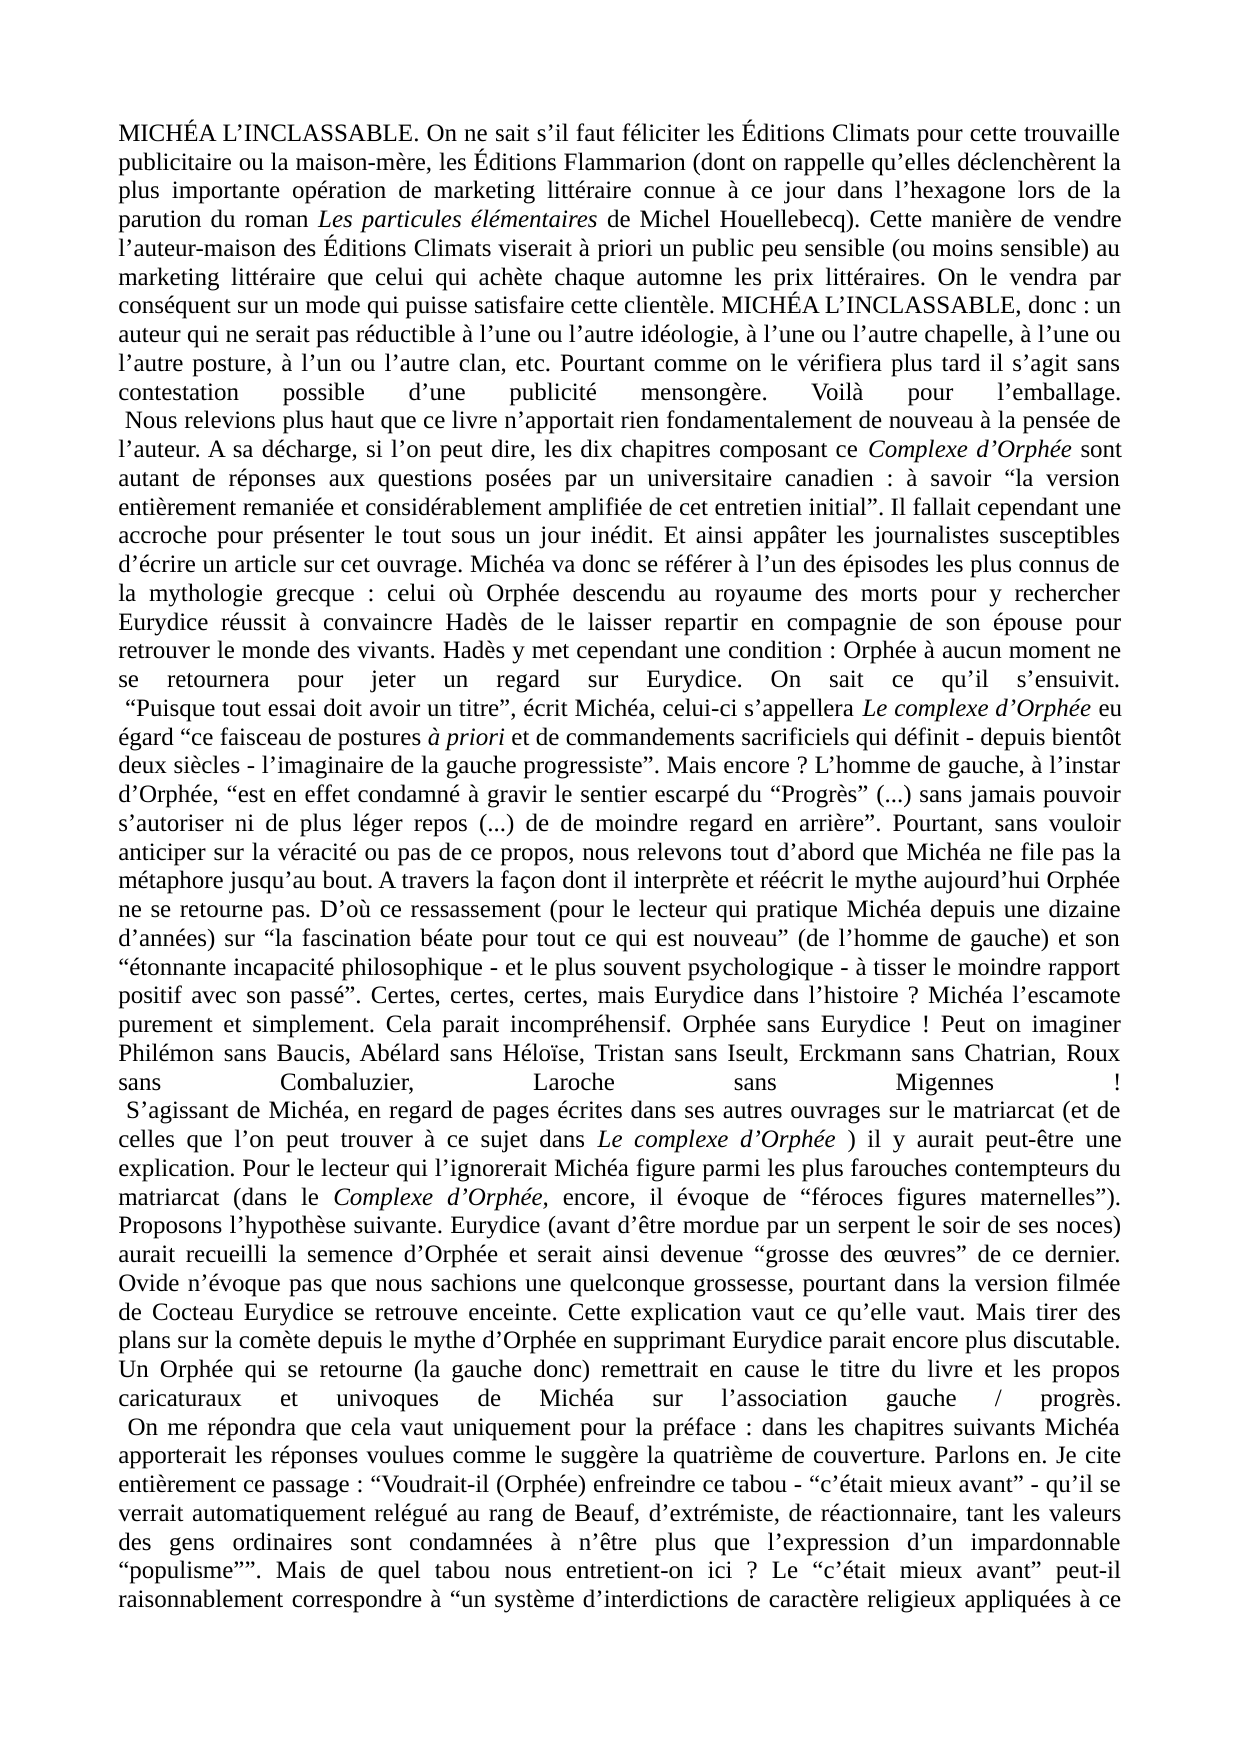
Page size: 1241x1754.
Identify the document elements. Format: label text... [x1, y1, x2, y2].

text MICHÉA L’INCLASSABLE. On ne sait s’il faut féliciter les Éditions Climats pour cette trouvaille publicitaire ou la maison-mère, les Éditions Flammarion (dont on rappelle qu’elles déclenchèrent la plus importante opération de marketing littéraire connue à ce jour dans l’hexagone lors de la parution du roman Les particules élémentaires de Michel Houellebecq). Cette manière de vendre l’auteur-maison des Éditions Climats viserait à priori un public peu sensible (ou moins sensible) au marketing littéraire que celui qui achète chaque automne les prix littéraires. On le vendra par conséquent sur un mode qui puisse satisfaire cette clientèle. MICHÉA L’INCLASSABLE, donc : un auteur qui ne serait pas réductible à l’une ou l’autre idéologie, à l’une ou l’autre chapelle, à l’une ou l’autre posture, à l’un ou l’autre clan, etc. Pourtant comme on le vérifiera plus tard il s’agit sans contestation possible d’une publicité mensongère. Voilà pour l’emballage. Nous relevions plus haut que ce livre n’apportait rien fondamentalement de nouveau à la pensée de l’auteur. A sa décharge, si l’on peut dire, les dix chapitres composant ce Complexe d’Orphée sont autant de réponses aux questions posées par un universitaire canadien : à savoir “la version entièrement remaniée et considérablement amplifiée de cet entretien initial”. Il fallait cependant une accroche pour présenter le tout sous un jour inédit. Et ainsi appâter les journalistes susceptibles d’écrire un article sur cet ouvrage. Michéa va donc se référer à l’un des épisodes les plus connus de la mythologie grecque : celui où Orphée descendu au royaume des morts pour y rechercher Eurydice réussit à convaincre Hadès de le laisser repartir en compagnie de son épouse pour retrouver le monde des vivants. Hadès y met cependant une condition : Orphée à aucun moment ne se retournera pour jeter un regard sur Eurydice. On sait ce qu’il s’ensuivit. “Puisque tout essai doit avoir un titre”, écrit Michéa, celui-ci s’appellera Le complexe d’Orphée eu égard “ce faisceau de postures à priori et de commandements sacrificiels qui définit - depuis bientôt deux siècles - l’imaginaire de la gauche progressiste”. Mais encore ? L’homme de gauche, à l’instar d’Orphée, “est en effet condamné à gravir le sentier escarpé du “Progrès” (...) sans jamais pouvoir s’autoriser ni de plus léger repos (...) de de moindre regard en arrière”. Pourtant, sans vouloir anticiper sur la véracité ou pas de ce propos, nous relevons tout d’abord que Michéa ne file pas la métaphore jusqu’au bout. A travers la façon dont il interprète et réécrit le mythe aujourd’hui Orphée ne se retourne pas. D’où ce ressassement (pour le lecteur qui pratique Michéa depuis une dizaine d’années) sur “la fascination béate pour tout ce qui est nouveau” (de l’homme de gauche) et son “étonnante incapacité philosophique - et le plus souvent psychologique - à tisser le moindre rapport positif avec son passé”. Certes, certes, certes, mais Eurydice dans l’histoire ? Michéa l’escamote purement et simplement. Cela parait incompréhensif. Orphée sans Eurydice ! Peut on imaginer Philémon sans Baucis, Abélard sans Héloïse, Tristan sans Iseult, Erckmann sans Chatrian, Roux sans Combaluzier, Laroche sans Migennes ! S’agissant de Michéa, en regard de pages écrites dans ses autres ouvrages sur le matriarcat (et de celles que l’on peut trouver à ce sujet dans Le complexe d’Orphée ) il y aurait peut-être une explication. Pour le lecteur qui l’ignorerait Michéa figure parmi les plus farouches contempteurs du matriarcat (dans le Complexe d’Orphée, encore, il évoque de “féroces figures maternelles”). Proposons l’hypothèse suivante. Eurydice (avant d’être mordue par un serpent le soir de ses noces) aurait recueilli la semence d’Orphée et serait ainsi devenue “grosse des œuvres” de ce dernier. Ovide n’évoque pas que nous sachions une quelconque grossesse, pourtant dans la version filmée de Cocteau Eurydice se retrouve enceinte. Cette explication vaut ce qu’elle vaut. Mais tirer des plans sur la comète depuis le mythe d’Orphée en supprimant Eurydice parait encore plus discutable. Un Orphée qui se retourne (la gauche donc) remettrait en cause le titre du livre et les propos caricaturaux et univoques de Michéa sur l’association gauche / progrès. On me répondra que cela vaut uniquement pour la préface : dans les chapitres suivants Michéa apporterait les réponses voulues comme le suggère la quatrième de couverture. Parlons en. Je cite entièrement ce passage : “Voudrait-il (Orphée) enfreindre ce tabou - “c’était mieux avant” - qu’il se verrait automatiquement relégué au rang de Beauf, d’extrémiste, de réactionnaire, tant les valeurs des gens ordinaires sont condamnées à n’être plus que l’expression d’un impardonnable “populisme””. Mais de quel tabou nous entretient-on ici ? Le “c’était mieux avant” peut-il raisonnablement correspondre à “un système d’interdictions de caractère religieux appliquées à ce [118, 118, 1122, 1613]
